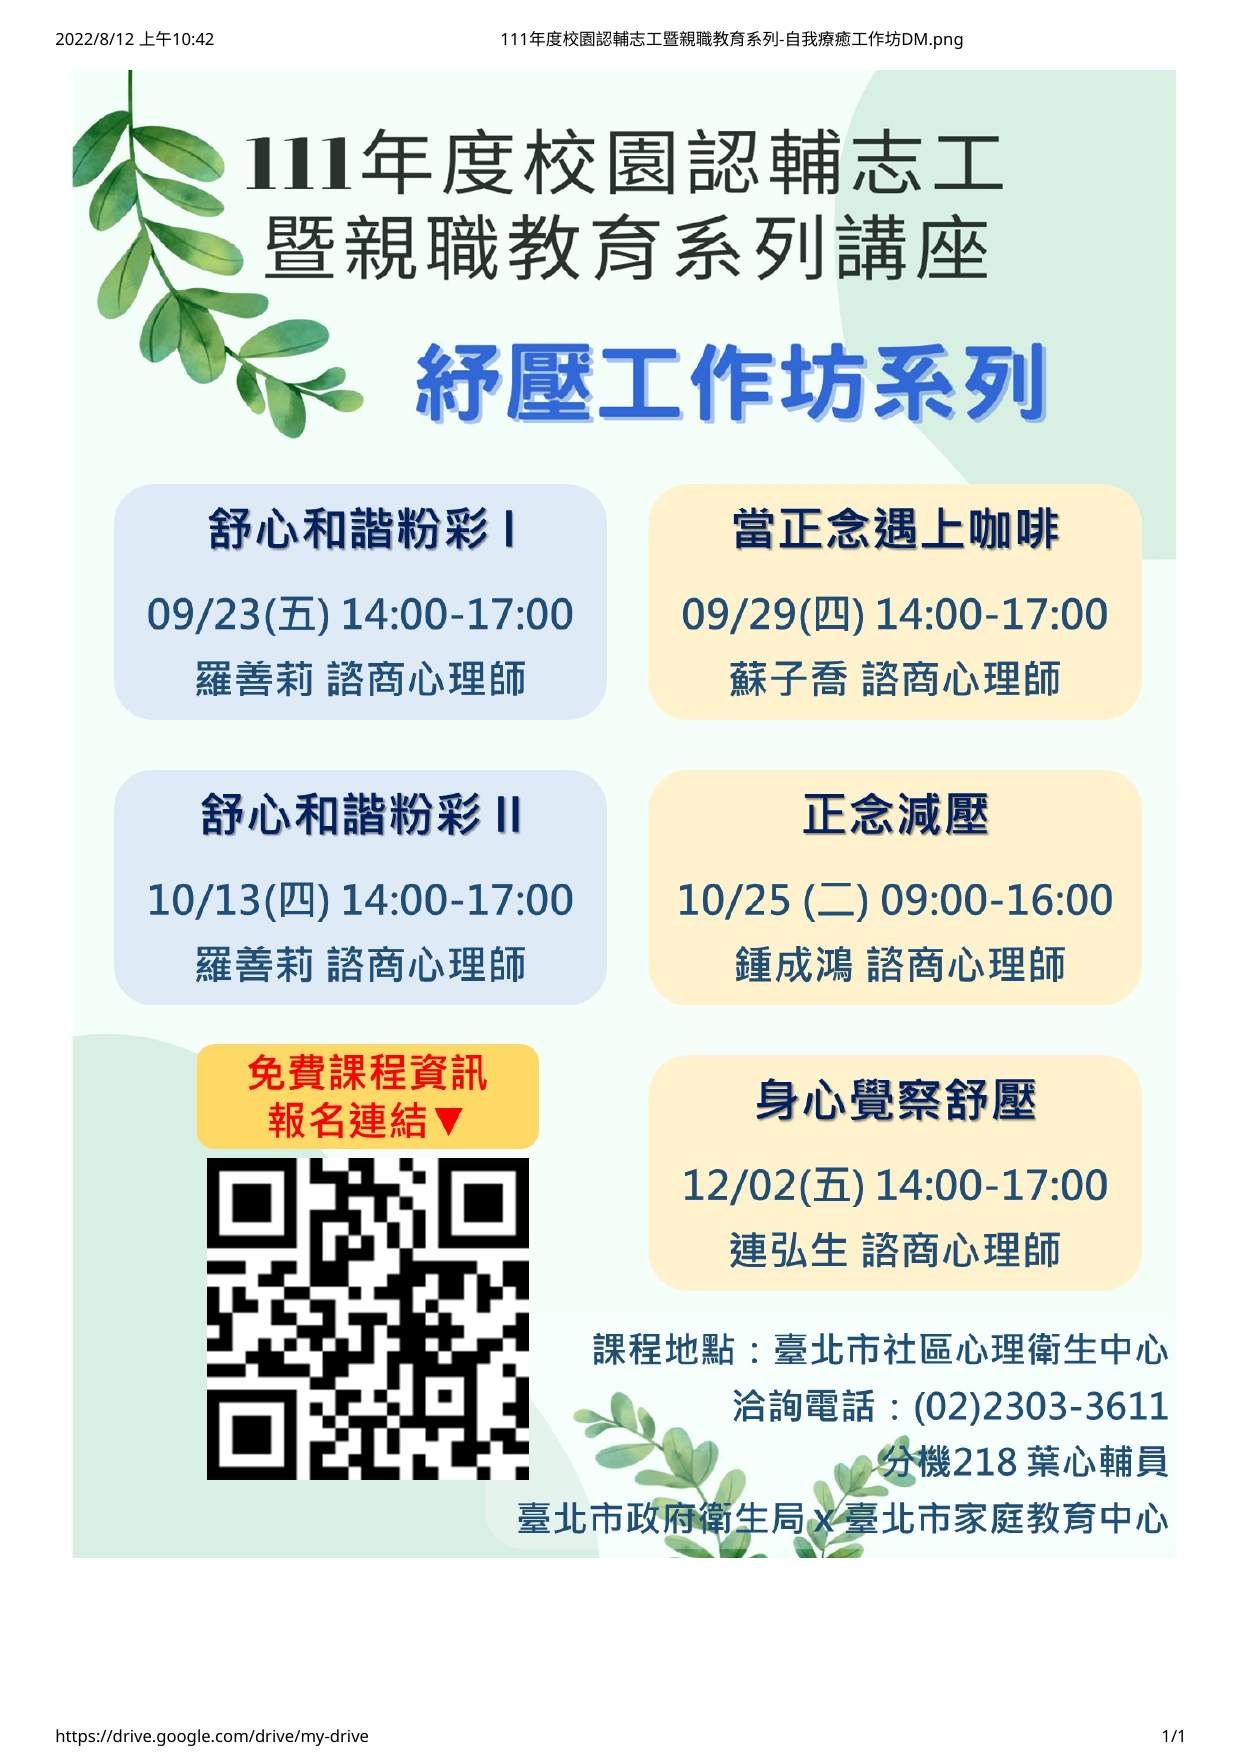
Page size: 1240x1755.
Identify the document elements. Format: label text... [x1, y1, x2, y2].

text 2022/8/12 上午10:42 111年度校園認輔志⼯暨親職教育系列-⾃我療癒⼯作坊DM.png [55, 26, 1196, 50]
text https://drive.google.com/drive/my-drive 1/1 [55, 1724, 1196, 1747]
